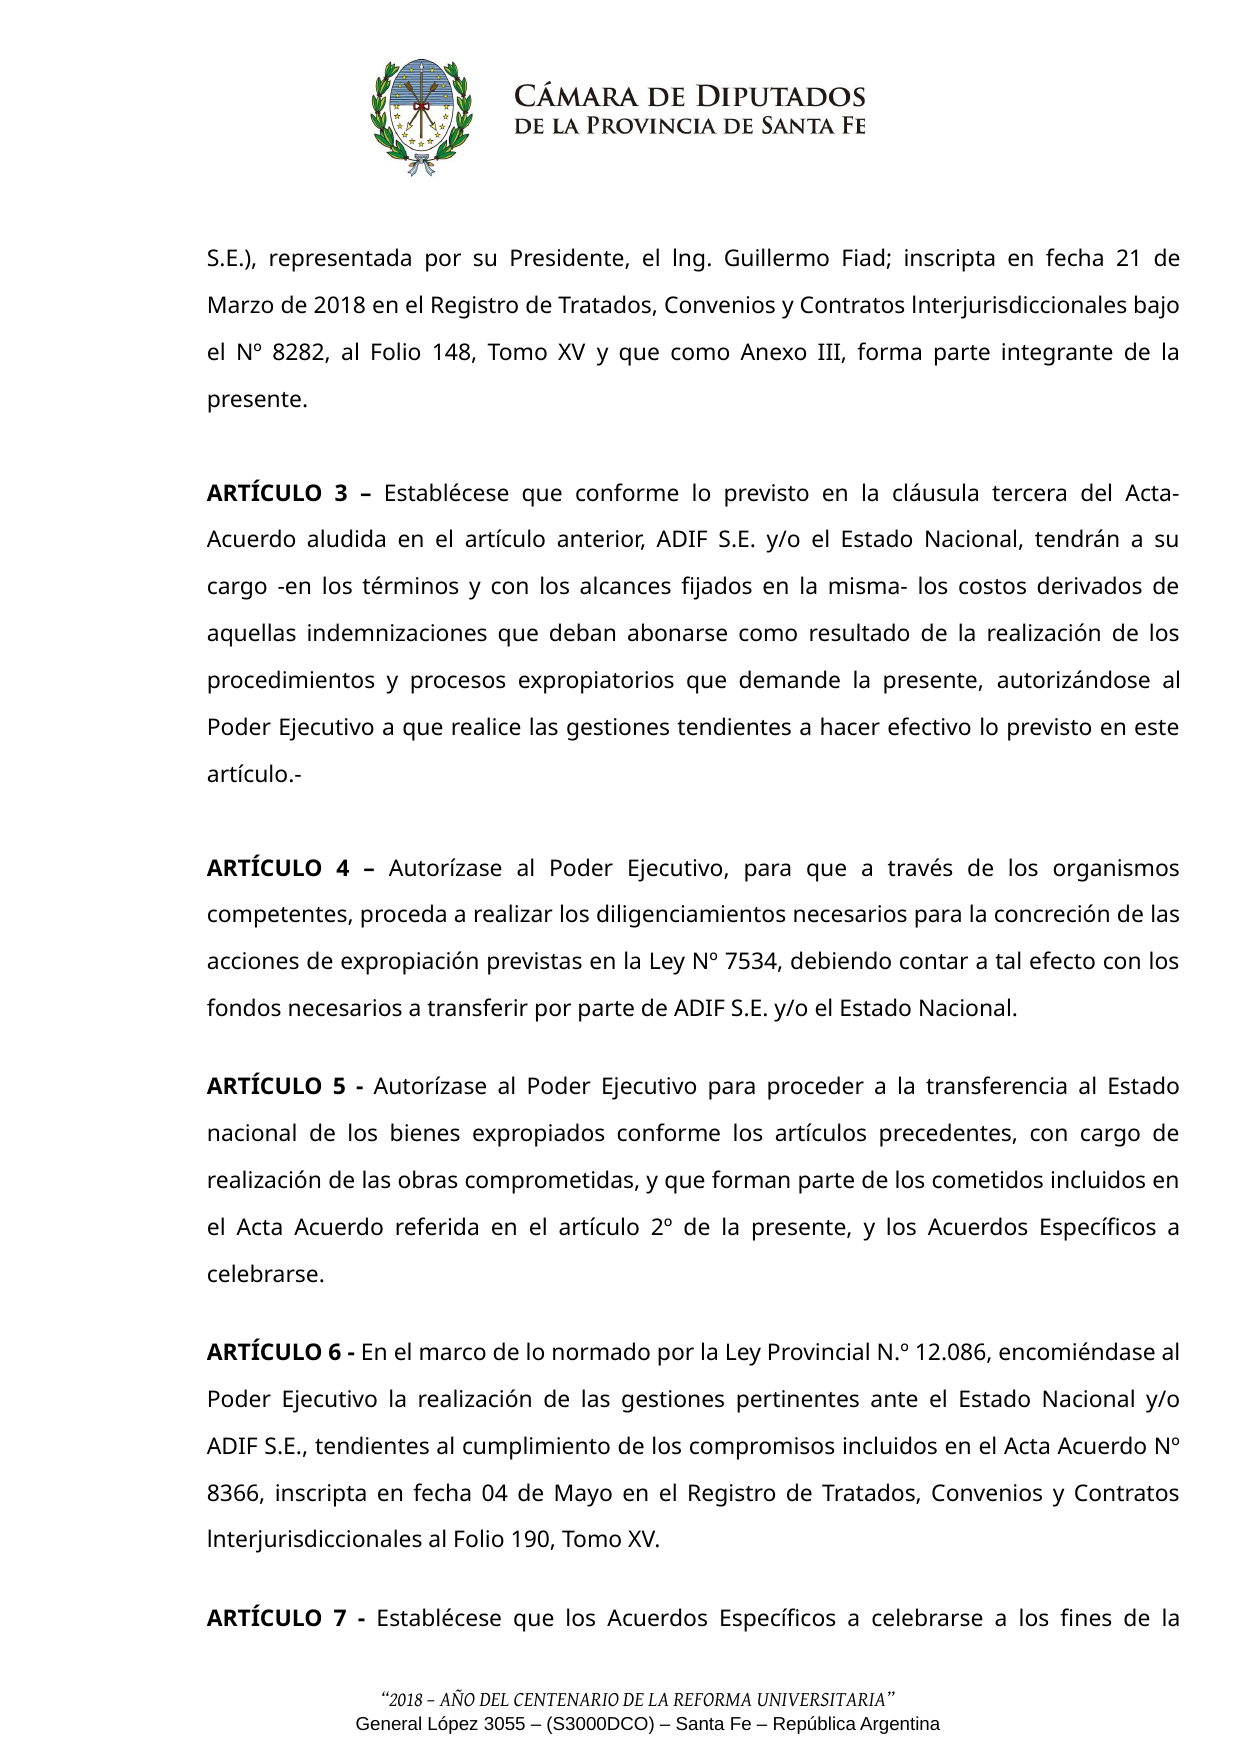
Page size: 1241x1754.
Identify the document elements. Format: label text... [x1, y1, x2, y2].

text ARTÍCULO 3 – Establécese que conforme lo previsto en la cláusula tercera del Acta-Acuerdo aludida en el artículo anterior, ADIF S.E. y/o el Estado Nacional, tendrán a su cargo -en los términos y con los alcances fijados en la misma- los costos derivados de aquellas indemnizaciones que deban abonarse como resultado de la realización de los procedimientos y procesos expropiatorios que demande la presente, autorizándose al Poder Ejecutivo a que realice las gestiones tendientes a hacer efectivo lo previsto en este artículo.- [207, 477, 1181, 789]
list S.E.), representada por su Presidente, el lng. Guillermo Fiad; inscripta en fecha 21 de Marzo de 2018 en el Registro de Tratados, Convenios y Contratos lnterjurisdiccionales bajo el Nº 8282, al Folio 148, Tomo XV y que como Anexo III, forma parte integrante de la presente. [171, 242, 1181, 414]
picture [370, 59, 866, 181]
text ARTÍCULO 5 - Autorízase al Poder Ejecutivo para proceder a la transferencia al Estado nacional de los bienes expropiados conforme los artículos precedentes, con cargo de realización de las obras comprometidas, y que forman parte de los cometidos incluidos en el Acta Acuerdo referida en el artículo 2º de la presente, y los Acuerdos Específicos a celebrarse. [207, 1070, 1181, 1289]
text ARTÍCULO 7 - Establécese que los Acuerdos Específicos a celebrarse a los fines de la [207, 1602, 1181, 1633]
text ARTÍCULO 4 – Autorízase al Poder Ejecutivo, para que a través de los organismos competentes, proceda a realizar los diligenciamientos necesarios para la concreción de las acciones de expropiación previstas en la Ley Nº 7534, debiendo contar a tal efecto con los fondos necesarios a transferir por parte de ADIF S.E. y/o el Estado Nacional. [207, 852, 1181, 1023]
text ARTÍCULO 6 - En el marco de lo normado por la Ley Provincial N.º 12.086, encomiéndase al Poder Ejecutivo la realización de las gestiones pertinentes ante el Estado Nacional y/o ADIF S.E., tendientes al cumplimiento de los compromisos incluidos en el Acta Acuerdo Nº 8366, inscripta en fecha 04 de Mayo en el Registro de Tratados, Convenios y Contratos lnterjurisdiccionales al Folio 190, Tomo XV. [207, 1336, 1181, 1555]
